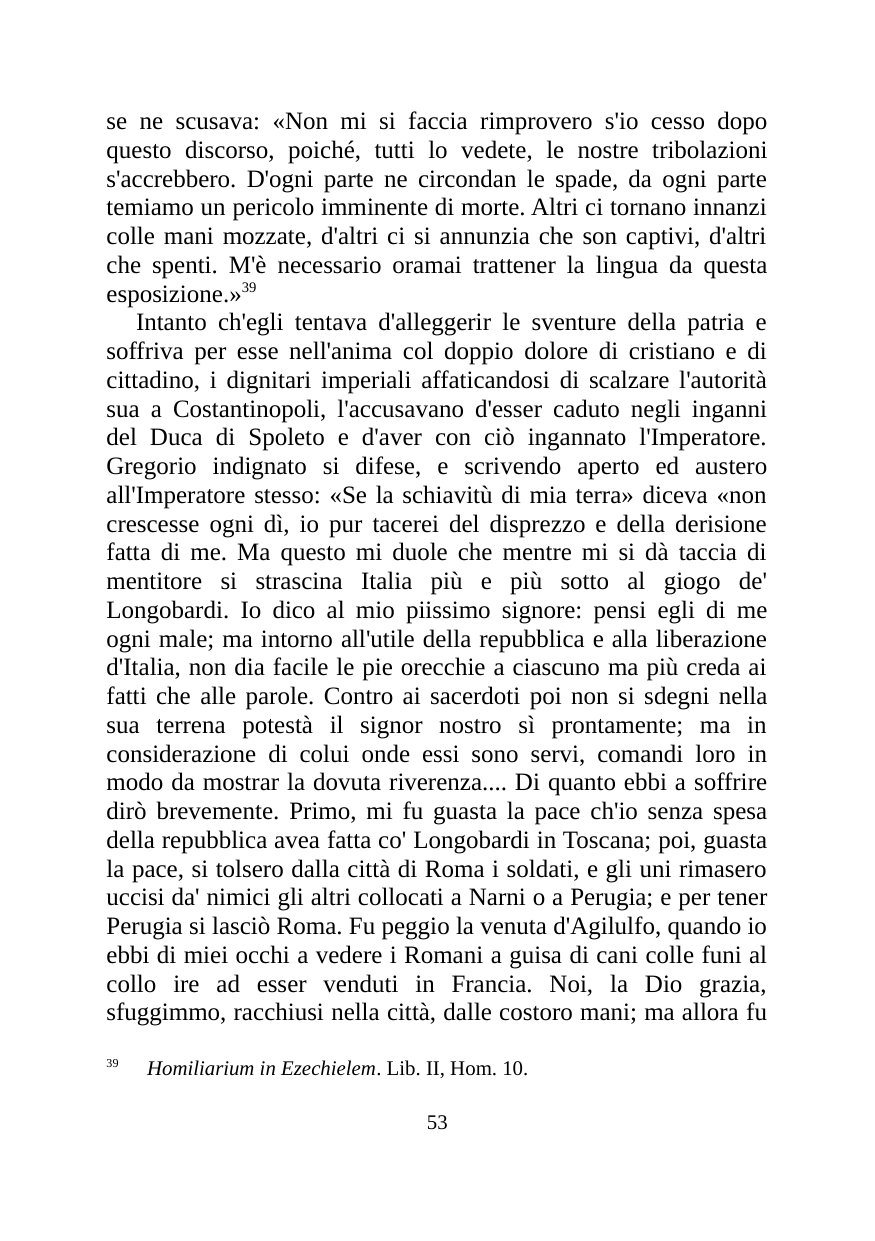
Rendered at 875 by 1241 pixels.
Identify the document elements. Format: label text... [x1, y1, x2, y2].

text se ne scusava: «Non mi si faccia rimprovero s'io cesso dopo questo discorso, poiché, tutti lo vedete, le nostre tribolazioni s'accrebbero. D'ogni parte ne circondan le spade, da ogni parte temiamo un pericolo imminente di morte. Altri ci tornano innanzi colle mani mozzate, d'altri ci si annunzia che son captivi, d'altri che spenti. M'è necessario oramai trattener la lingua da questa esposizione.» [106, 106, 768, 307]
text Homiliarium in Ezechielem. Lib. II, Hom. 10. [106, 1056, 768, 1080]
text Intanto ch'egli tentava d'alleggerir le sventure della patria e soffriva per esse nell'anima col doppio dolore di cristiano e di cittadino, i dignitari imperiali affaticandosi di scalzare l'autorità sua a Costantinopoli, l'accusavano d'esser caduto negli inganni del Duca di Spoleto e d'aver con ciò ingannato l'Imperatore. Gregorio indignato si difese, e scrivendo aperto ed austero all'Imperatore stesso: «Se la schiavitù di mia terra» diceva «non crescesse ogni dì, io pur tacerei del disprezzo e della derisione fatta di me. Ma questo mi duole che mentre mi si dà taccia di mentitore si strascina Italia più e più sotto al giogo de' Longobardi. Io dico al mio piissimo signore: pensi egli di me ogni male; ma intorno all'utile della repubblica e alla liberazione d'Italia, non dia facile le pie orecchie a ciascuno ma più creda ai fatti che alle parole. Contro ai sacerdoti poi non si sdegni nella sua terrena potestà il signor nostro sì prontamente; ma in considerazione di colui onde essi sono servi, comandi loro in modo da mostrar la dovuta riverenza.... Di quanto ebbi a soffrire dirò brevemente. Primo, mi fu guasta la pace ch'io senza spesa della repubblica avea fatta co' Longobardi in Toscana; poi, guasta la pace, si tolsero dalla città di Roma i soldati, e gli uni rimasero uccisi da' nimici gli altri collocati a Narni o a Perugia; e per tener Perugia si lasciò Roma. Fu peggio la venuta d'Agilulfo, quando io ebbi di miei occhi a vedere i Romani a guisa di cani colle funi al collo ire ad esser venduti in Francia. Noi, la Dio grazia, sfuggimmo, racchiusi nella città, dalle costoro mani; ma allora fu [106, 307, 768, 1026]
